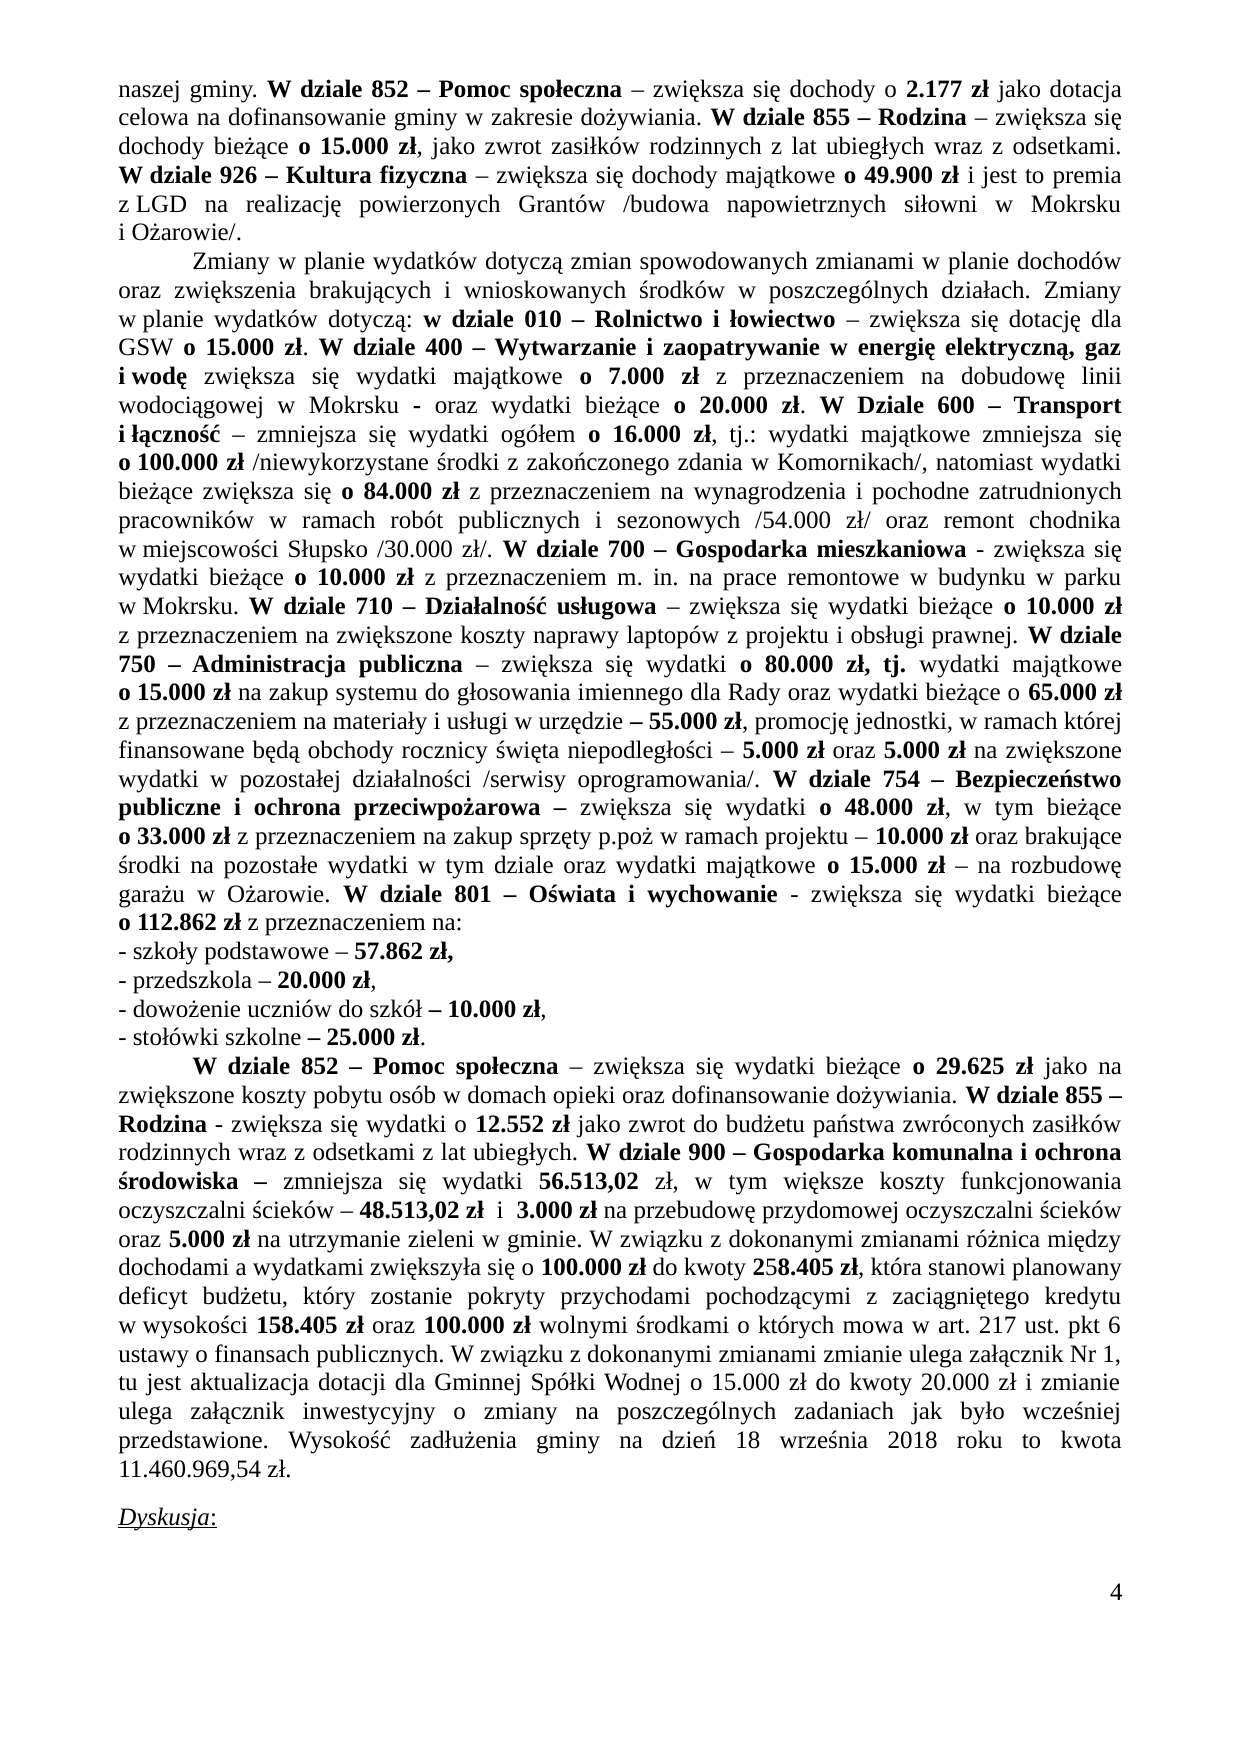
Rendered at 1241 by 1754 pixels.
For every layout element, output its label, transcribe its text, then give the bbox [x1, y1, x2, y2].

text W dziale 852 – Pomoc społeczna – zwiększa się wydatki bieżące o 29.625 zł jako na zwiększone koszty pobytu osób w domach opieki oraz dofinansowanie dożywiania. W dziale 855 – Rodzina - zwiększa się wydatki o 12.552 zł jako zwrot do budżetu państwa zwróconych zasiłków rodzinnych wraz z odsetkami z lat ubiegłych. W dziale 900 – Gospodarka komunalna i ochrona środowiska – zmniejsza się wydatki 56.513,02 zł, w tym większe koszty funkcjonowania oczyszczalni ścieków – 48.513,02 zł i 3.000 zł na przebudowę przydomowej oczyszczalni ścieków oraz 5.000 zł na utrzymanie zieleni w gminie. W związku z dokonanymi zmianami różnica między dochodami a wydatkami zwiększyła się o 100.000 zł do kwoty 258.405 zł, która stanowi planowany deficyt budżetu, który zostanie pokryty przychodami pochodzącymi z zaciągniętego kredytu w wysokości 158.405 zł oraz 100.000 zł wolnymi środkami o których mowa w art. 217 ust. pkt 6 ustawy o finansach publicznych. W związku z dokonanymi zmianami zmianie ulega załącznik Nr 1, tu jest aktualizacja dotacji dla Gminnej Spółki Wodnej o 15.000 zł do kwoty 20.000 zł i zmianie ulega załącznik inwestycyjny o zmiany na poszczególnych zadaniach jak było wcześniej przedstawione. Wysokość zadłużenia gminy na dzień 18 września 2018 roku to kwota 11.460.969,54 zł. [118, 1051, 1122, 1482]
text naszej gminy. W dziale 852 – Pomoc społeczna – zwiększa się dochody o 2.177 zł jako dotacja celowa na dofinansowanie gminy w zakresie dożywiania. W dziale 855 – Rodzina – zwiększa się dochody bieżące o 15.000 zł, jako zwrot zasiłków rodzinnych z lat ubiegłych wraz z odsetkami. W dziale 926 – Kultura fizyczna – zwiększa się dochody majątkowe o 49.900 zł i jest to premia z LGD na realizację powierzonych Grantów /budowa napowietrznych siłowni w Mokrsku i Ożarowie/. [118, 74, 1122, 246]
text - dowożenie uczniów do szkół – 10.000 zł, [118, 994, 1122, 1022]
text - stołówki szkolne – 25.000 zł. [118, 1022, 1122, 1051]
text Dyskusja: [118, 1502, 1122, 1530]
text - przedszkola – 20.000 zł, [118, 965, 1122, 994]
text - szkoły podstawowe – 57.862 zł, [118, 936, 1122, 965]
text Zmiany w planie wydatków dotyczą zmian spowodowanych zmianami w planie dochodów oraz zwiększenia brakujących i wnioskowanych środków w poszczególnych działach. Zmiany w planie wydatków dotyczą: w dziale 010 – Rolnictwo i łowiectwo – zwiększa się dotację dla GSW o 15.000 zł. W dziale 400 – Wytwarzanie i zaopatrywanie w energię elektryczną, gaz i wodę zwiększa się wydatki majątkowe o 7.000 zł z przeznaczeniem na dobudowę linii wodociągowej w Mokrsku - oraz wydatki bieżące o 20.000 zł. W Dziale 600 – Transport i łączność – zmniejsza się wydatki ogółem o 16.000 zł, tj.: wydatki majątkowe zmniejsza się o 100.000 zł /niewykorzystane środki z zakończonego zdania w Komornikach/, natomiast wydatki bieżące zwiększa się o 84.000 zł z przeznaczeniem na wynagrodzenia i pochodne zatrudnionych pracowników w ramach robót publicznych i sezonowych /54.000 zł/ oraz remont chodnika w miejscowości Słupsko /30.000 zł/. W dziale 700 – Gospodarka mieszkaniowa - zwiększa się wydatki bieżące o 10.000 zł z przeznaczeniem m. in. na prace remontowe w budynku w parku w Mokrsku. W dziale 710 – Działalność usługowa – zwiększa się wydatki bieżące o 10.000 zł z przeznaczeniem na zwiększone koszty naprawy laptopów z projektu i obsługi prawnej. W dziale 750 – Administracja publiczna – zwiększa się wydatki o 80.000 zł, tj. wydatki majątkowe o 15.000 zł na zakup systemu do głosowania imiennego dla Rady oraz wydatki bieżące o 65.000 zł z przeznaczeniem na materiały i usługi w urzędzie – 55.000 zł, promocję jednostki, w ramach której finansowane będą obchody rocznicy święta niepodległości – 5.000 zł oraz 5.000 zł na zwiększone wydatki w pozostałej działalności /serwisy oprogramowania/. W dziale 754 – Bezpieczeństwo publiczne i ochrona przeciwpożarowa – zwiększa się wydatki o 48.000 zł, w tym bieżące o 33.000 zł z przeznaczeniem na zakup sprzęty p.poż w ramach projektu – 10.000 zł oraz brakujące środki na pozostałe wydatki w tym dziale oraz wydatki majątkowe o 15.000 zł – na rozbudowę garażu w Ożarowie. W dziale 801 – Oświata i wychowanie - zwiększa się wydatki bieżące o 112.862 zł z przeznaczeniem na: [118, 246, 1122, 936]
